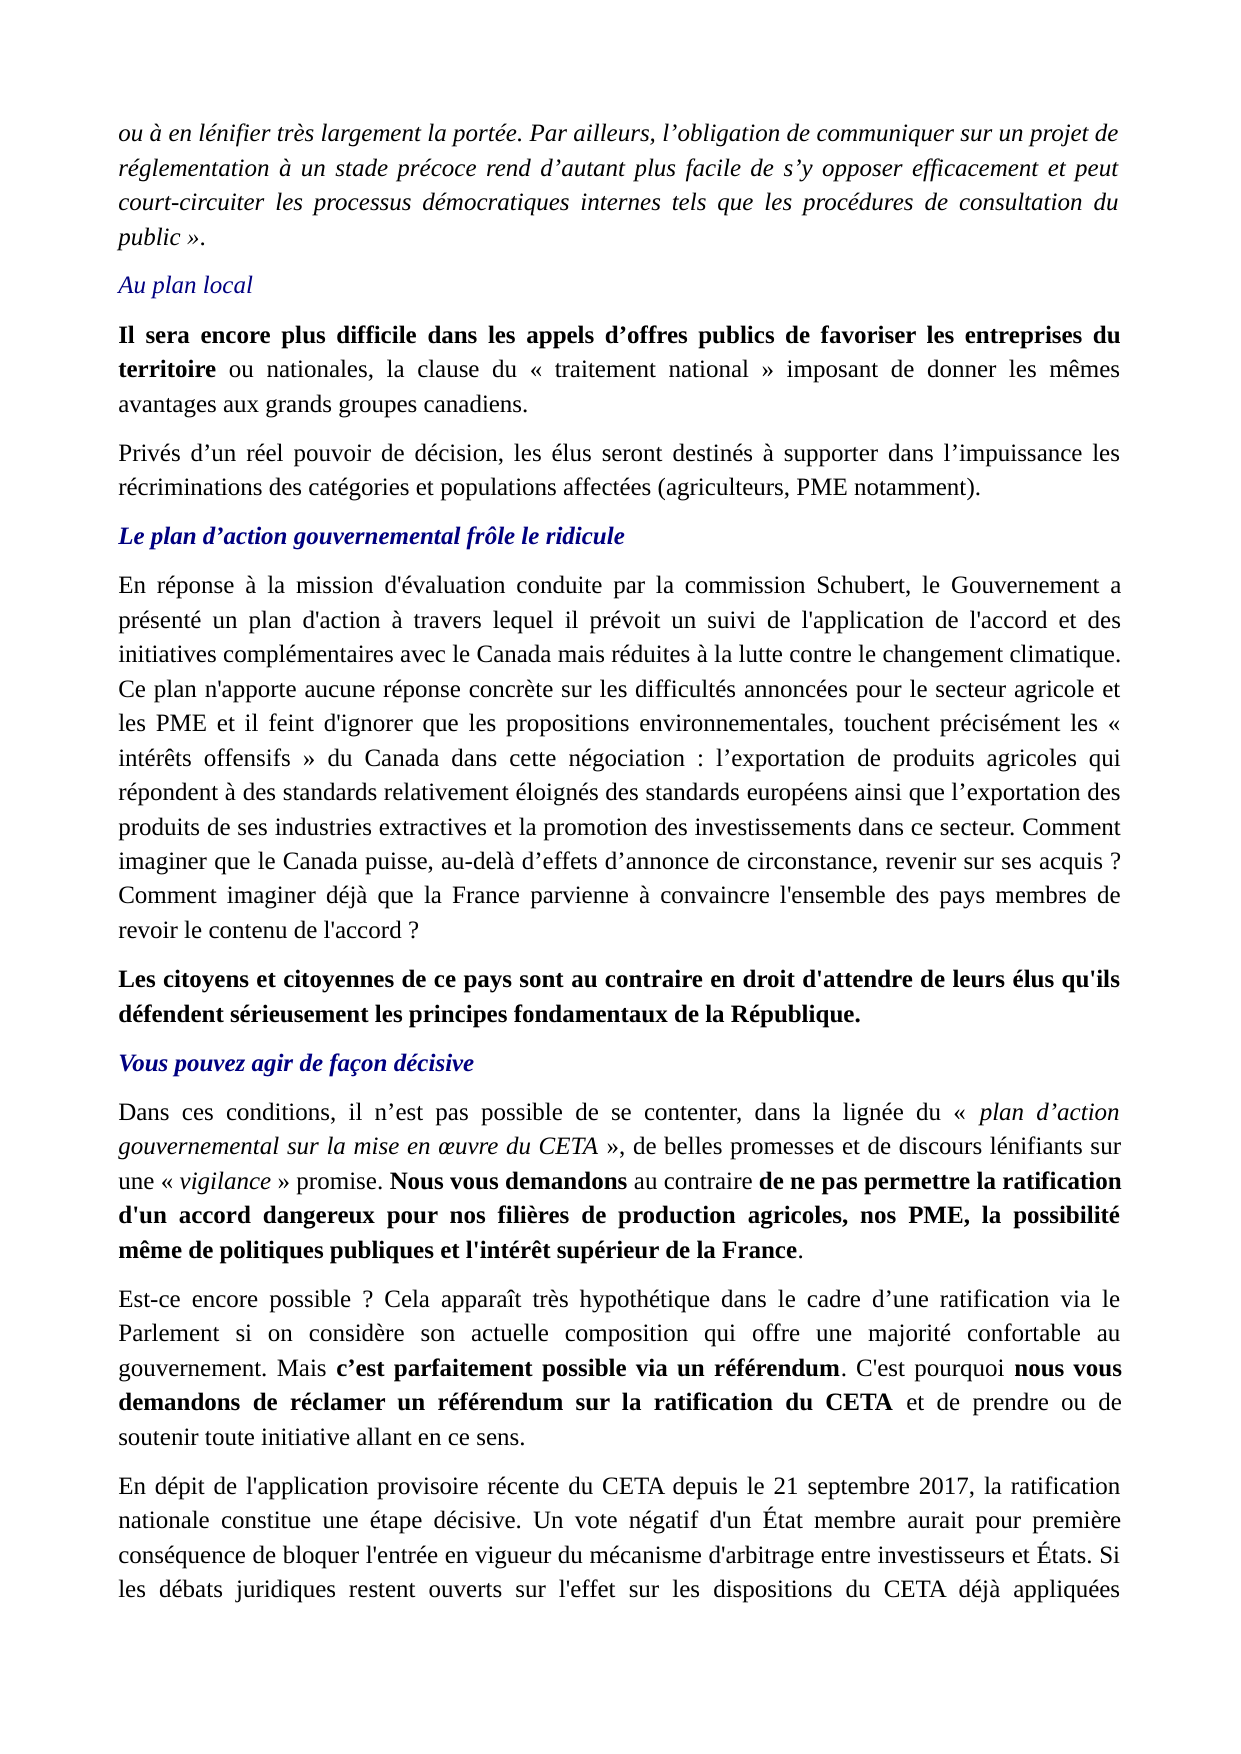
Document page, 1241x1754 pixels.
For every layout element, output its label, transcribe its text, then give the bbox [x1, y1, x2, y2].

text Privés d’un réel pouvoir de décision, les élus seront destinés à supporter dans l’impuissance les récriminations des catégories et populations affectées (agriculteurs, PME notamment). [118, 438, 1122, 501]
text Il sera encore plus difficile dans les appels d’offres publics de favoriser les entreprises du territoire ou nationales, la clause du « traitement national » imposant de donner les mêmes avantages aux grands groupes canadiens. [118, 320, 1122, 417]
text Est-ce encore possible ? Cela apparaît très hypothétique dans le cadre d’une ratification via le Parlement si on considère son actuelle composition qui offre une majorité confortable au gouvernement. Mais c’est parfaitement possible via un référendum. C'est pourquoi nous vous demandons de réclamer un référendum sur la ratification du CETA et de prendre ou de soutenir toute initiative allant en ce sens. [118, 1284, 1122, 1450]
text Le plan d’action gouvernemental frôle le ridicule [118, 521, 1122, 550]
text Les citoyens et citoyennes de ce pays sont au contraire en droit d'attendre de leurs élus qu'ils défendent sérieusement les principes fondamentaux de la République. [118, 964, 1122, 1027]
text Vous pouvez agir de façon décisive [118, 1048, 1122, 1076]
text En réponse à la mission d'évaluation conduite par la commission Schubert, le Gouvernement a présenté un plan d'action à travers lequel il prévoit un suivi de l'application de l'accord et des initiatives complémentaires avec le Canada mais réduites à la lutte contre le changement climatique. Ce plan n'apporte aucune réponse concrète sur les difficultés annoncées pour le secteur agricole et les PME et il feint d'ignorer que les propositions environnementales, touchent précisément les « intérêts offensifs » du Canada dans cette négociation : l’exportation de produits agricoles qui répondent à des standards relativement éloignés des standards européens ainsi que l’exportation des produits de ses industries extractives et la promotion des investissements dans ce secteur. Comment imaginer que le Canada puisse, au-delà d’effets d’annonce de circonstance, revenir sur ses acquis ? Comment imaginer déjà que la France parvienne à convaincre l'ensemble des pays membres de revoir le contenu de l'accord ? [118, 570, 1122, 944]
text Dans ces conditions, il n’est pas possible de se contenter, dans la lignée du « plan d’action gouvernemental sur la mise en œuvre du CETA », de belles promesses et de discours lénifiants sur une « vigilance » promise. Nous vous demandons au contraire de ne pas permettre la ratification d'un accord dangereux pour nos filières de production agricoles, nos PME, la possibilité même de politiques publiques et l'intérêt supérieur de la France. [118, 1097, 1122, 1263]
text En dépit de l'application provisoire récente du CETA depuis le 21 septembre 2017, la ratification nationale constitue une étape décisive. Un vote négatif d'un État membre aurait pour première conséquence de bloquer l'entrée en vigueur du mécanisme d'arbitrage entre investisseurs et États. Si les débats juridiques restent ouverts sur l'effet sur les dispositions du CETA déjà appliquées [118, 1471, 1122, 1603]
text Au plan local [118, 271, 1122, 299]
text ou à en lénifier très largement la portée. Par ailleurs, l’obligation de communiquer sur un projet de réglementation à un stade précoce rend d’autant plus facile de s’y opposer efficacement et peut court-circuiter les processus démocratiques internes tels que les procédures de consultation du public ». [118, 118, 1122, 250]
